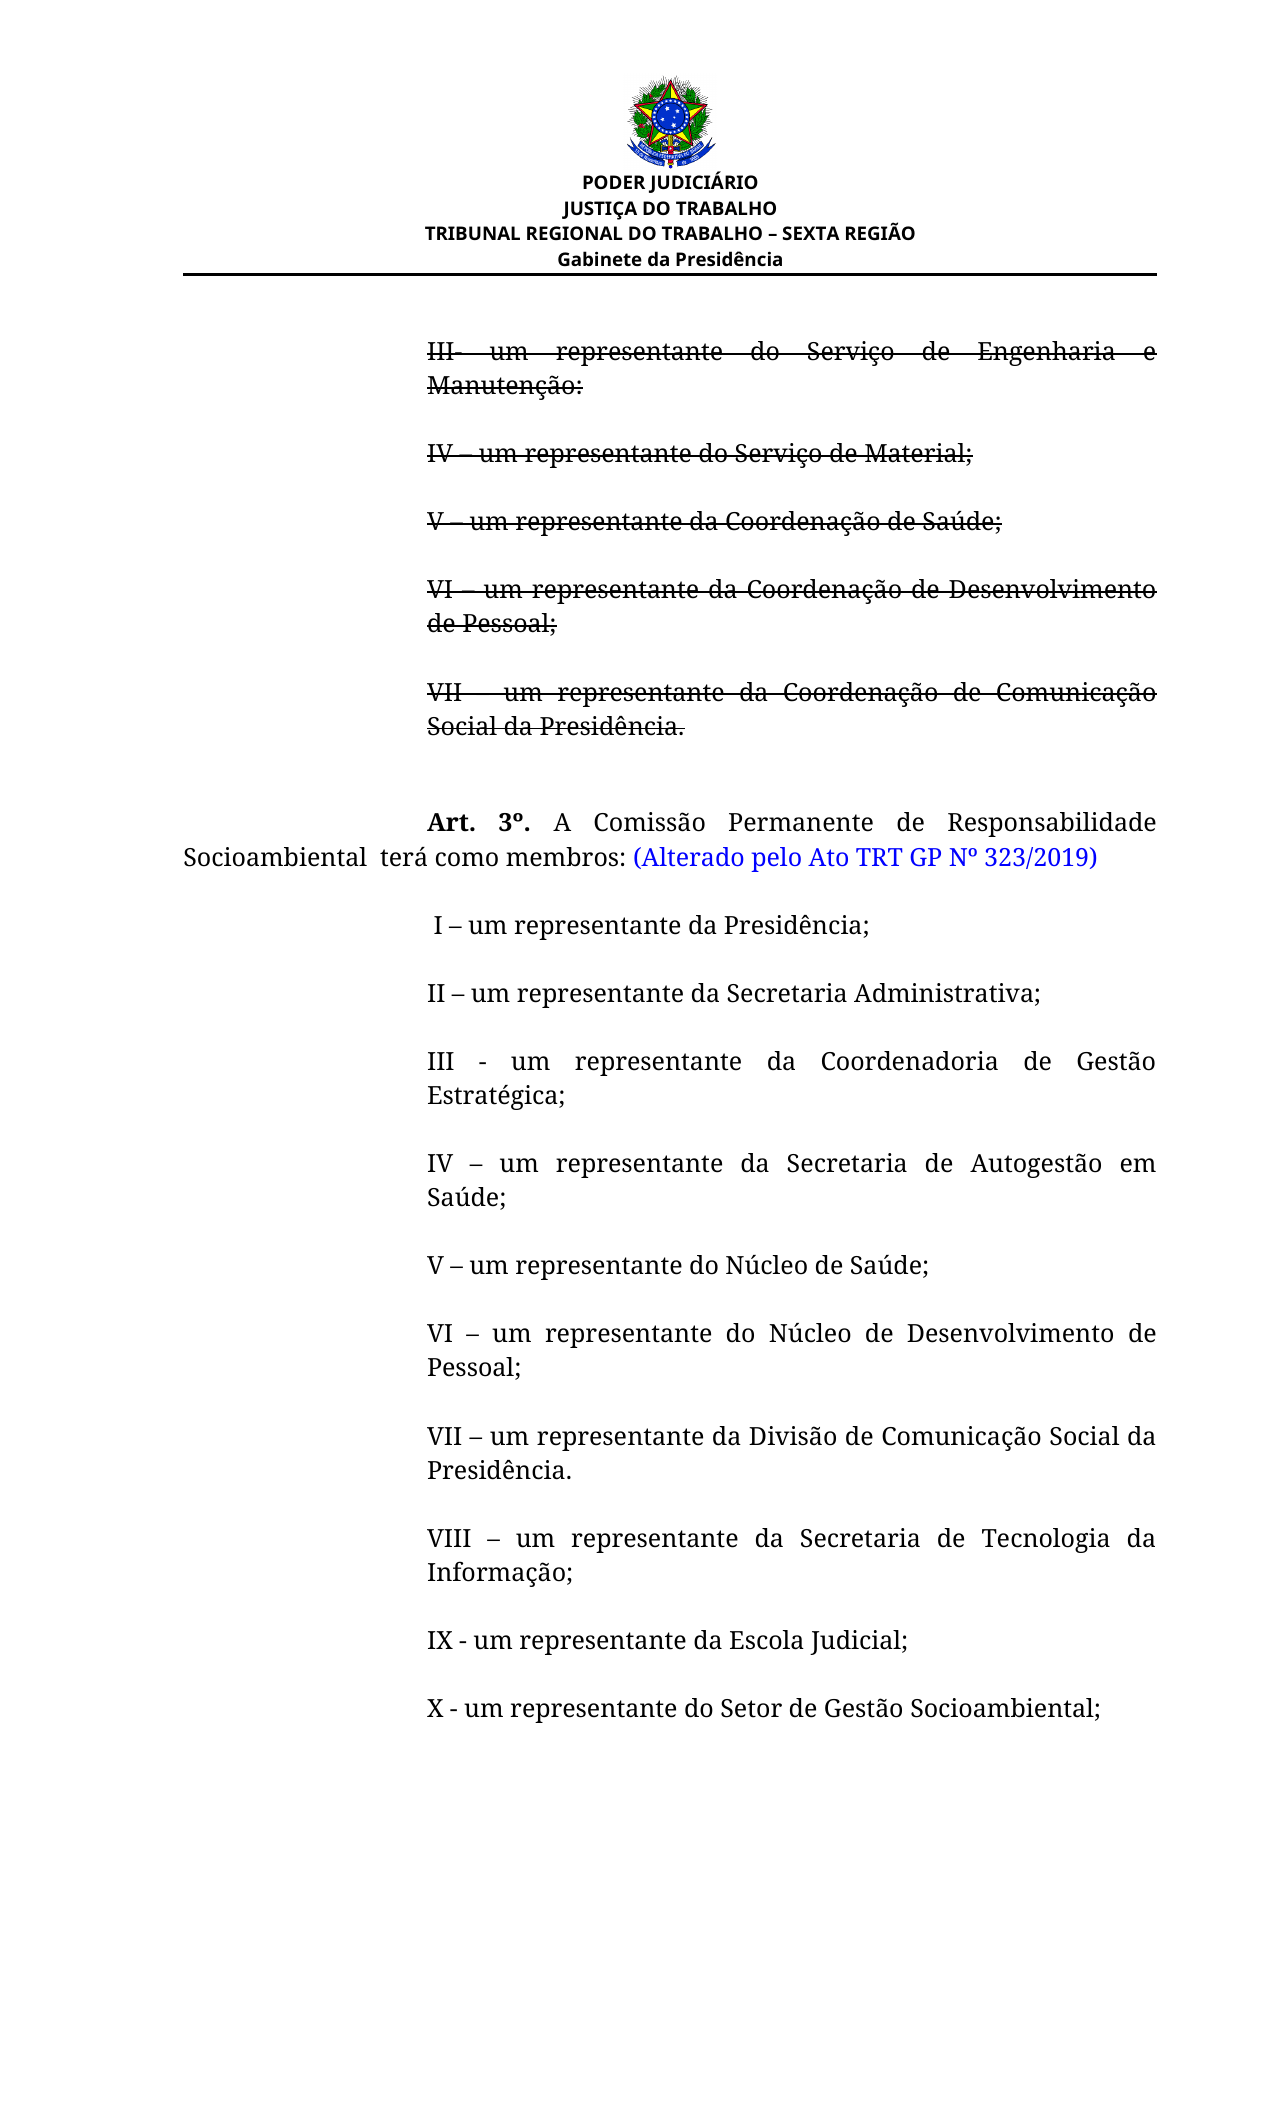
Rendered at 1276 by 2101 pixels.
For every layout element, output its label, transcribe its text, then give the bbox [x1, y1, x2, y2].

text VI – um representante do Núcleo de Desenvolvimento de Pessoal; [427, 1316, 1157, 1384]
text VI – um representante da Coordenação de Desenvolvimento de Pessoal; [427, 572, 1157, 591]
text V – um representante da Coordenação de Saúde; [427, 504, 1157, 538]
text V – um representante do Núcleo de Saúde; [427, 1248, 1157, 1282]
text II – um representante da Secretaria Administrativa; [427, 975, 1157, 1009]
text VIII – um representante da Secretaria de Tecnologia da Informação; [427, 1520, 1157, 1588]
text III - um representante da Coordenadoria de Gestão Estratégica; [427, 1043, 1157, 1112]
text III- um representante do Serviço de Engenharia e Manutenção: [427, 334, 1157, 353]
text VI – um representante da Coordenação de Desenvolvimento de Pessoal; [427, 593, 1157, 640]
text Art. 3º. A Comissão Permanente de Responsabilidade Socioambiental terá como membros: (Alterado pelo Ato TRT GP Nº 323/2019) [183, 805, 1157, 873]
text IV – um representante do Serviço de Material; [427, 436, 1157, 470]
text VII – um representante da Divisão de Comunicação Social da Presidência. [427, 1418, 1157, 1486]
picture [622, 73, 718, 170]
text VII – um representante da Coordenação de Comunicação Social da Presidência. [427, 695, 1157, 742]
text IX - um representante da Escola Judicial; [427, 1623, 1157, 1657]
text III- um representante do Serviço de Engenharia e Manutenção: [427, 355, 1157, 402]
text X - um representante do Setor de Gestão Socioambiental; [427, 1691, 1157, 1725]
text VII – um representante da Coordenação de Comunicação Social da Presidência. [427, 674, 1157, 693]
text IV – um representante da Secretaria de Autogestão em Saúde; [427, 1146, 1157, 1214]
text I – um representante da Presidência; [427, 907, 1157, 941]
